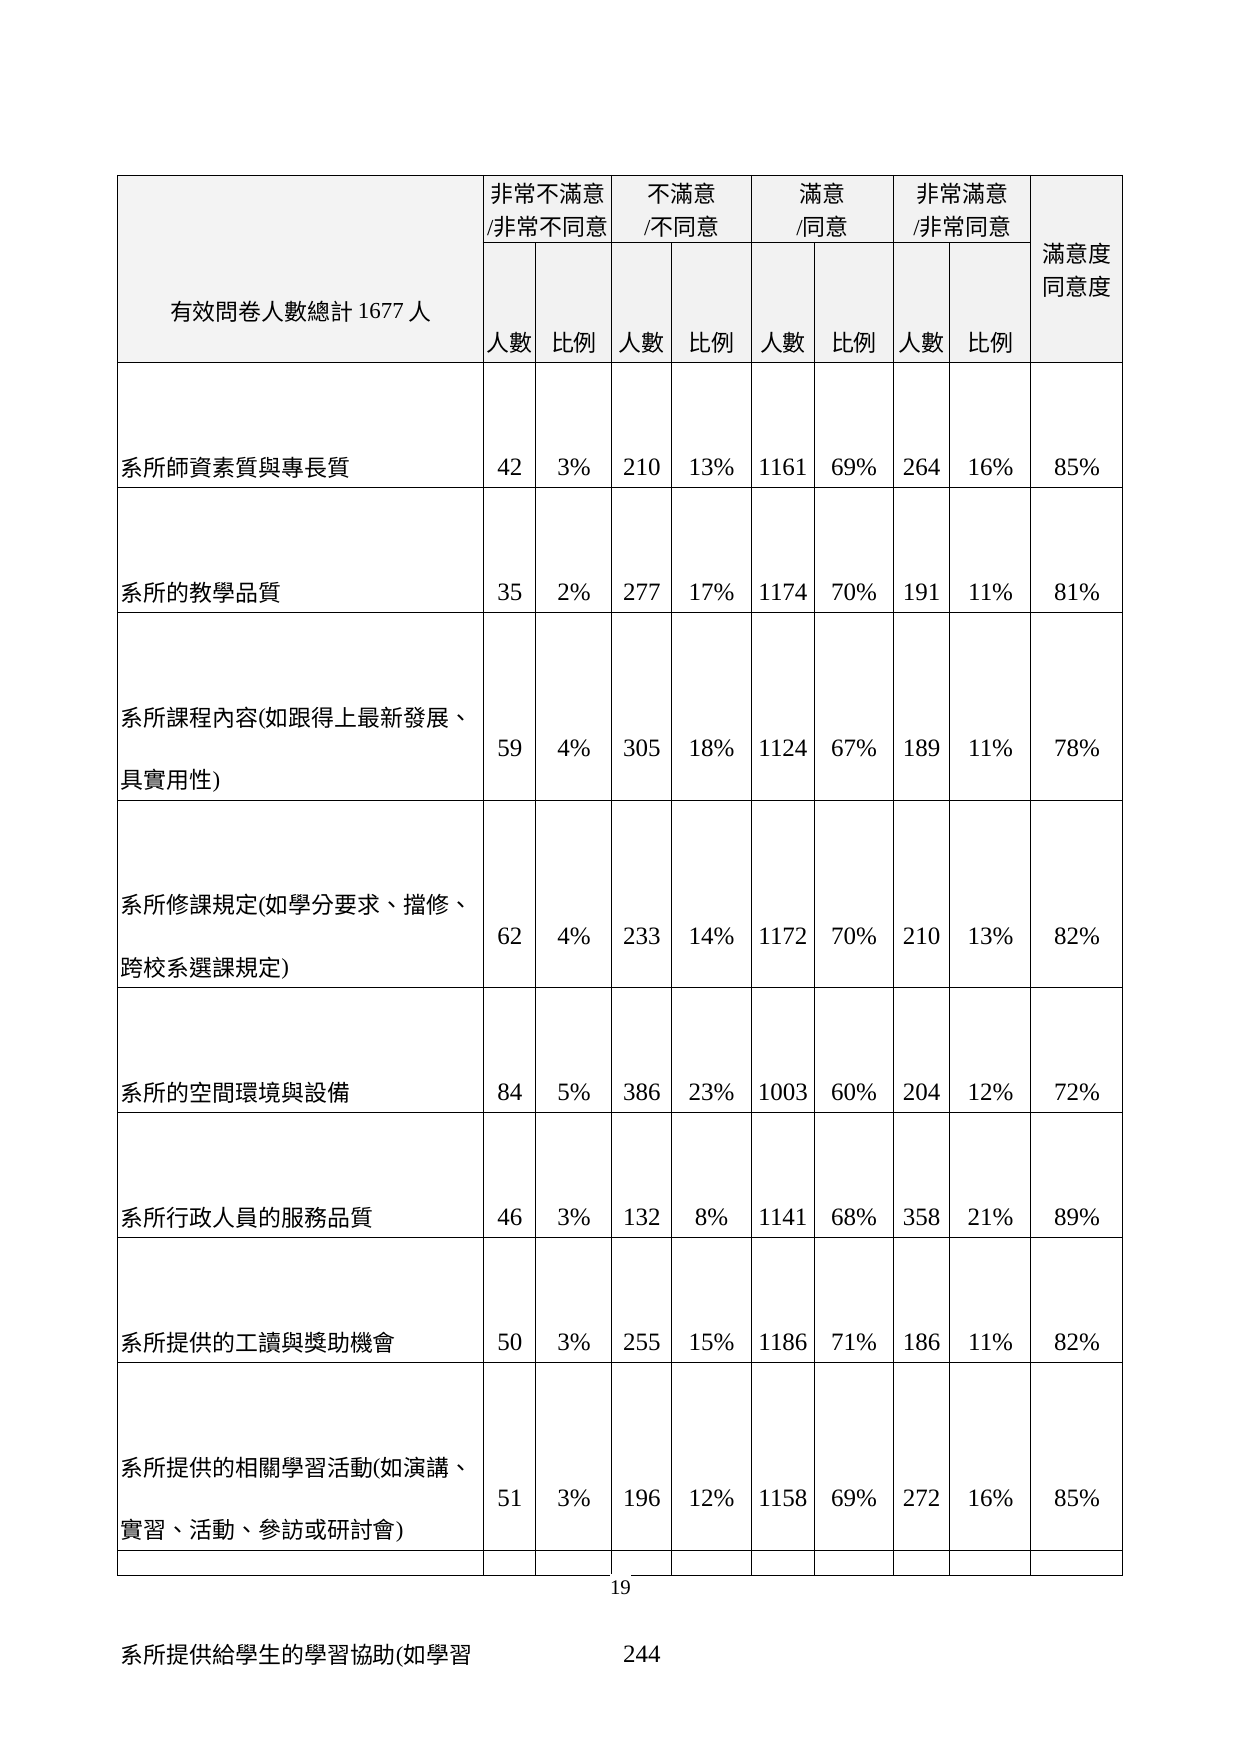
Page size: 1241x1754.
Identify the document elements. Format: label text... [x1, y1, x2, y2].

table_cell 2% [536, 488, 611, 612]
table_cell 189 [894, 613, 949, 800]
table_cell 3% [536, 1363, 611, 1550]
table_cell 1159 [752, 1551, 814, 1574]
table_cell 210 [612, 363, 671, 487]
table_header 有效問卷人數總計1677人 [118, 176, 483, 362]
table_cell 11% [950, 488, 1030, 612]
table_cell 17% [672, 488, 751, 612]
table_cell 46 [484, 1113, 535, 1237]
table_cell 70% [815, 488, 893, 612]
table_cell 14% [672, 801, 751, 987]
table_cell 35 [484, 488, 535, 612]
table_cell 13% [950, 1551, 1030, 1574]
table_cell 72% [1031, 988, 1122, 1112]
table_cell 59 [484, 613, 535, 800]
table_cell 186 [894, 1238, 949, 1362]
table_cell 18% [672, 613, 751, 800]
table_cell 1141 [752, 1113, 814, 1237]
table_cell 78% [1031, 613, 1122, 800]
table_cell 11% [950, 613, 1030, 800]
table_cell 12% [950, 988, 1030, 1112]
table_cell 1172 [752, 801, 814, 987]
table_cell 255 [612, 1238, 671, 1362]
table_cell 62 [484, 801, 535, 987]
table_cell 84 [484, 988, 535, 1112]
table_cell 71% [815, 1238, 893, 1362]
table_cell 69% [815, 1363, 893, 1550]
table_cell 15% [672, 1551, 751, 1574]
table_cell 11% [950, 1238, 1030, 1362]
table_cell 3% [536, 363, 611, 487]
table_cell 264 [894, 363, 949, 487]
table_cell 50 [484, 1238, 535, 1362]
table_cell 196 [612, 1363, 671, 1550]
table_header 非常滿意 /非常同意 [894, 176, 1030, 242]
table_header 非常不滿意 /非常不同意 [484, 176, 611, 242]
table_cell 1003 [752, 988, 814, 1112]
table_cell 系所師資素質與專長質 [118, 363, 483, 487]
table_cell 21% [950, 1113, 1030, 1237]
table_cell 人數 [894, 243, 949, 362]
table_cell 系所提供給學生的學習協助(如學習輔導、Office Hoir、課程助教) [118, 1551, 483, 1574]
table_cell 233 [612, 801, 671, 987]
table_cell 比例 [536, 243, 611, 362]
table_cell 244 [612, 1551, 671, 1574]
table_cell 60% [815, 988, 893, 1112]
table_cell 系所提供的工讀與獎助機會 [118, 1238, 483, 1362]
table_cell 23% [672, 988, 751, 1112]
table_cell 系所的教學品質 [118, 488, 483, 612]
table_cell 13% [672, 363, 751, 487]
table_cell 222 [894, 1551, 949, 1574]
table_cell 358 [894, 1113, 949, 1237]
table_cell 69% [815, 1551, 893, 1574]
table_cell 8% [672, 1113, 751, 1237]
table_cell 15% [672, 1238, 751, 1362]
table_cell 4% [536, 613, 611, 800]
table_cell 68% [815, 1113, 893, 1237]
table_cell 70% [815, 801, 893, 987]
table_cell 3% [536, 1551, 611, 1574]
table_cell 系所課程內容(如跟得上最新發展、具實用性) [118, 613, 483, 800]
table_cell 210 [894, 801, 949, 987]
table_cell 1124 [752, 613, 814, 800]
table_cell 69% [815, 363, 893, 487]
table_cell 系所的空間環境與設備 [118, 988, 483, 1112]
table_cell 4% [536, 801, 611, 987]
table_cell 305 [612, 613, 671, 800]
table_cell 1161 [752, 363, 814, 487]
table_cell 85% [1031, 1363, 1122, 1550]
table_cell 16% [950, 363, 1030, 487]
table_cell 3% [536, 1113, 611, 1237]
table_cell 191 [894, 488, 949, 612]
table_cell 1174 [752, 488, 814, 612]
table_cell 比例 [672, 243, 751, 362]
table_cell 386 [612, 988, 671, 1112]
table_cell 42 [484, 363, 535, 487]
table_cell 82% [1031, 801, 1122, 987]
table_cell 13% [950, 801, 1030, 987]
table_cell 系所提供的相關學習活動(如演講、實習、活動、參訪或研討會) [118, 1363, 483, 1550]
table_cell 52 [484, 1551, 535, 1574]
table_cell 人數 [612, 243, 671, 362]
table_cell 81% [1031, 488, 1122, 612]
table_cell 204 [894, 988, 949, 1112]
table_cell 82% [1031, 1238, 1122, 1362]
table_cell 277 [612, 488, 671, 612]
table_cell 系所修課規定(如學分要求、擋修、跨校系選課規定) [118, 801, 483, 987]
table_cell 89% [1031, 1113, 1122, 1237]
table_cell 比例 [950, 243, 1030, 362]
table_cell 1158 [752, 1363, 814, 1550]
table_cell 82% [1031, 1551, 1122, 1574]
table_cell 12% [672, 1363, 751, 1550]
table_cell 85% [1031, 363, 1122, 487]
table_cell 16% [950, 1363, 1030, 1550]
table_header 滿意 /同意 [752, 176, 893, 242]
table_cell 51 [484, 1363, 535, 1550]
table_header 不滿意 /不同意 [612, 176, 751, 242]
table_cell 1186 [752, 1238, 814, 1362]
table_cell 比例 [815, 243, 893, 362]
table_cell 5% [536, 988, 611, 1112]
table_cell 人數 [752, 243, 814, 362]
table_cell 67% [815, 613, 893, 800]
table_cell 272 [894, 1363, 949, 1550]
table_cell 3% [536, 1238, 611, 1362]
table_cell 系所行政人員的服務品質 [118, 1113, 483, 1237]
table_cell 132 [612, 1113, 671, 1237]
table_cell 人數 [484, 243, 535, 362]
table_header 滿意度 同意度 [1031, 176, 1122, 362]
